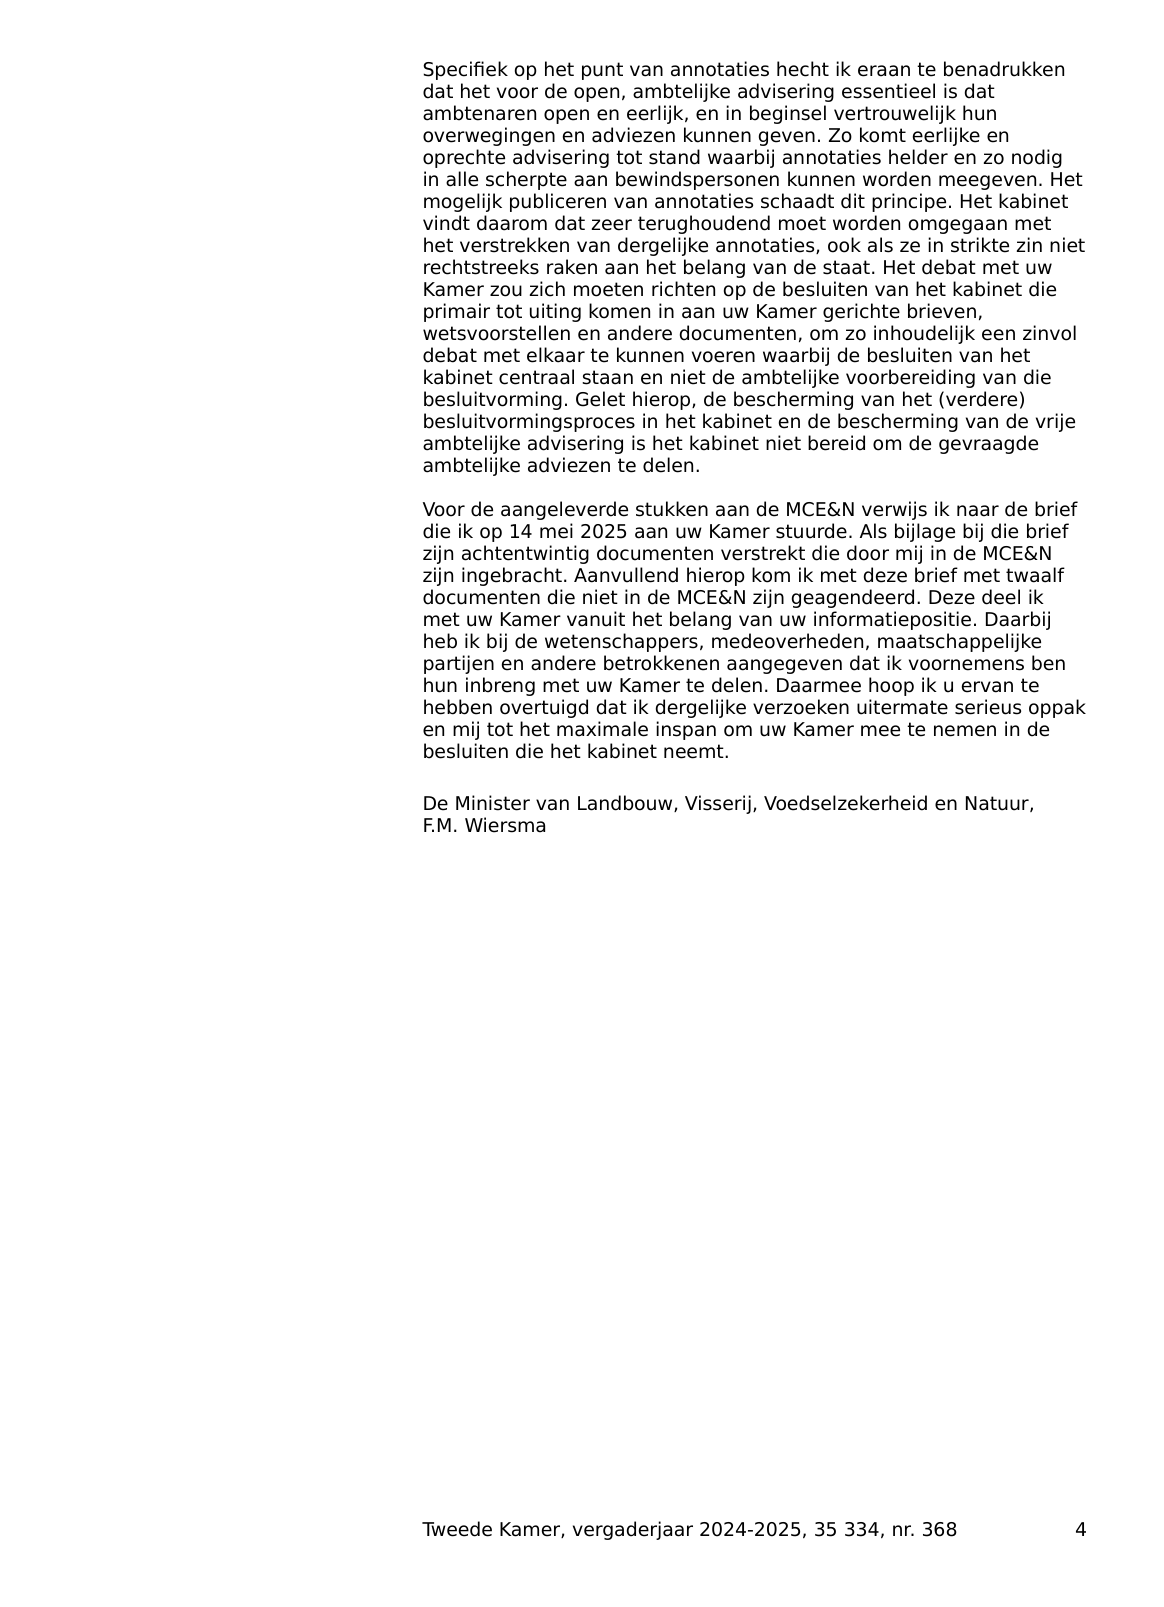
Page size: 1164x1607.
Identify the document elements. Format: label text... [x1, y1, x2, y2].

text Specifiek op het punt van annotaties hecht ik eraan te benadrukken dat het voor de open, ambtelijke advisering essentieel is dat ambtenaren open en eerlijk, en in beginsel vertrouwelijk hun overwegingen en adviezen kunnen geven. Zo komt eerlijke en oprechte advisering tot stand waarbij annotaties helder en zo nodig in alle scherpte aan bewindspersonen kunnen worden meegeven. Het mogelijk publiceren van annotaties schaadt dit principe. Het kabinet vindt daarom dat zeer terughoudend moet worden omgegaan met het verstrekken van dergelijke annotaties, ook als ze in strikte zin niet rechtstreeks raken aan het belang van de staat. Het debat met uw Kamer zou zich moeten richten op de besluiten van het kabinet die primair tot uiting komen in aan uw Kamer gerichte brieven, wetsvoorstellen en andere documenten, om zo inhoudelijk een zinvol debat met elkaar te kunnen voeren waarbij de besluiten van het kabinet centraal staan en niet de ambtelijke voorbereiding van die besluitvorming. Gelet hierop, de bescherming van het (verdere) besluitvormingsproces in het kabinet en de bescherming van de vrije ambtelijke advisering is het kabinet niet bereid om de gevraagde ambtelijke adviezen te delen. [422, 59, 1087, 477]
text Voor de aangeleverde stukken aan de MCE&N verwijs ik naar de brief die ik op 14 mei 2025 aan uw Kamer stuurde. Als bijlage bij die brief zijn achtentwintig documenten verstrekt die door mij in de MCE&N zijn ingebracht. Aanvullend hierop kom ik met deze brief met twaalf documenten die niet in de MCE&N zijn geagendeerd. Deze deel ik met uw Kamer vanuit het belang van uw informatiepositie. Daarbij heb ik bij de wetenschappers, medeoverheden, maatschappelijke partijen en andere betrokkenen aangegeven dat ik voornemens ben hun inbreng met uw Kamer te delen. Daarmee hoop ik u ervan te hebben overtuigd dat ik dergelijke verzoeken uitermate serieus oppak en mij tot het maximale inspan om uw Kamer mee te nemen in de besluiten die het kabinet neemt. [422, 499, 1087, 763]
text De Minister van Landbouw, Visserij, Voedselzekerheid en Natuur, F.M. Wiersma [422, 793, 1087, 837]
